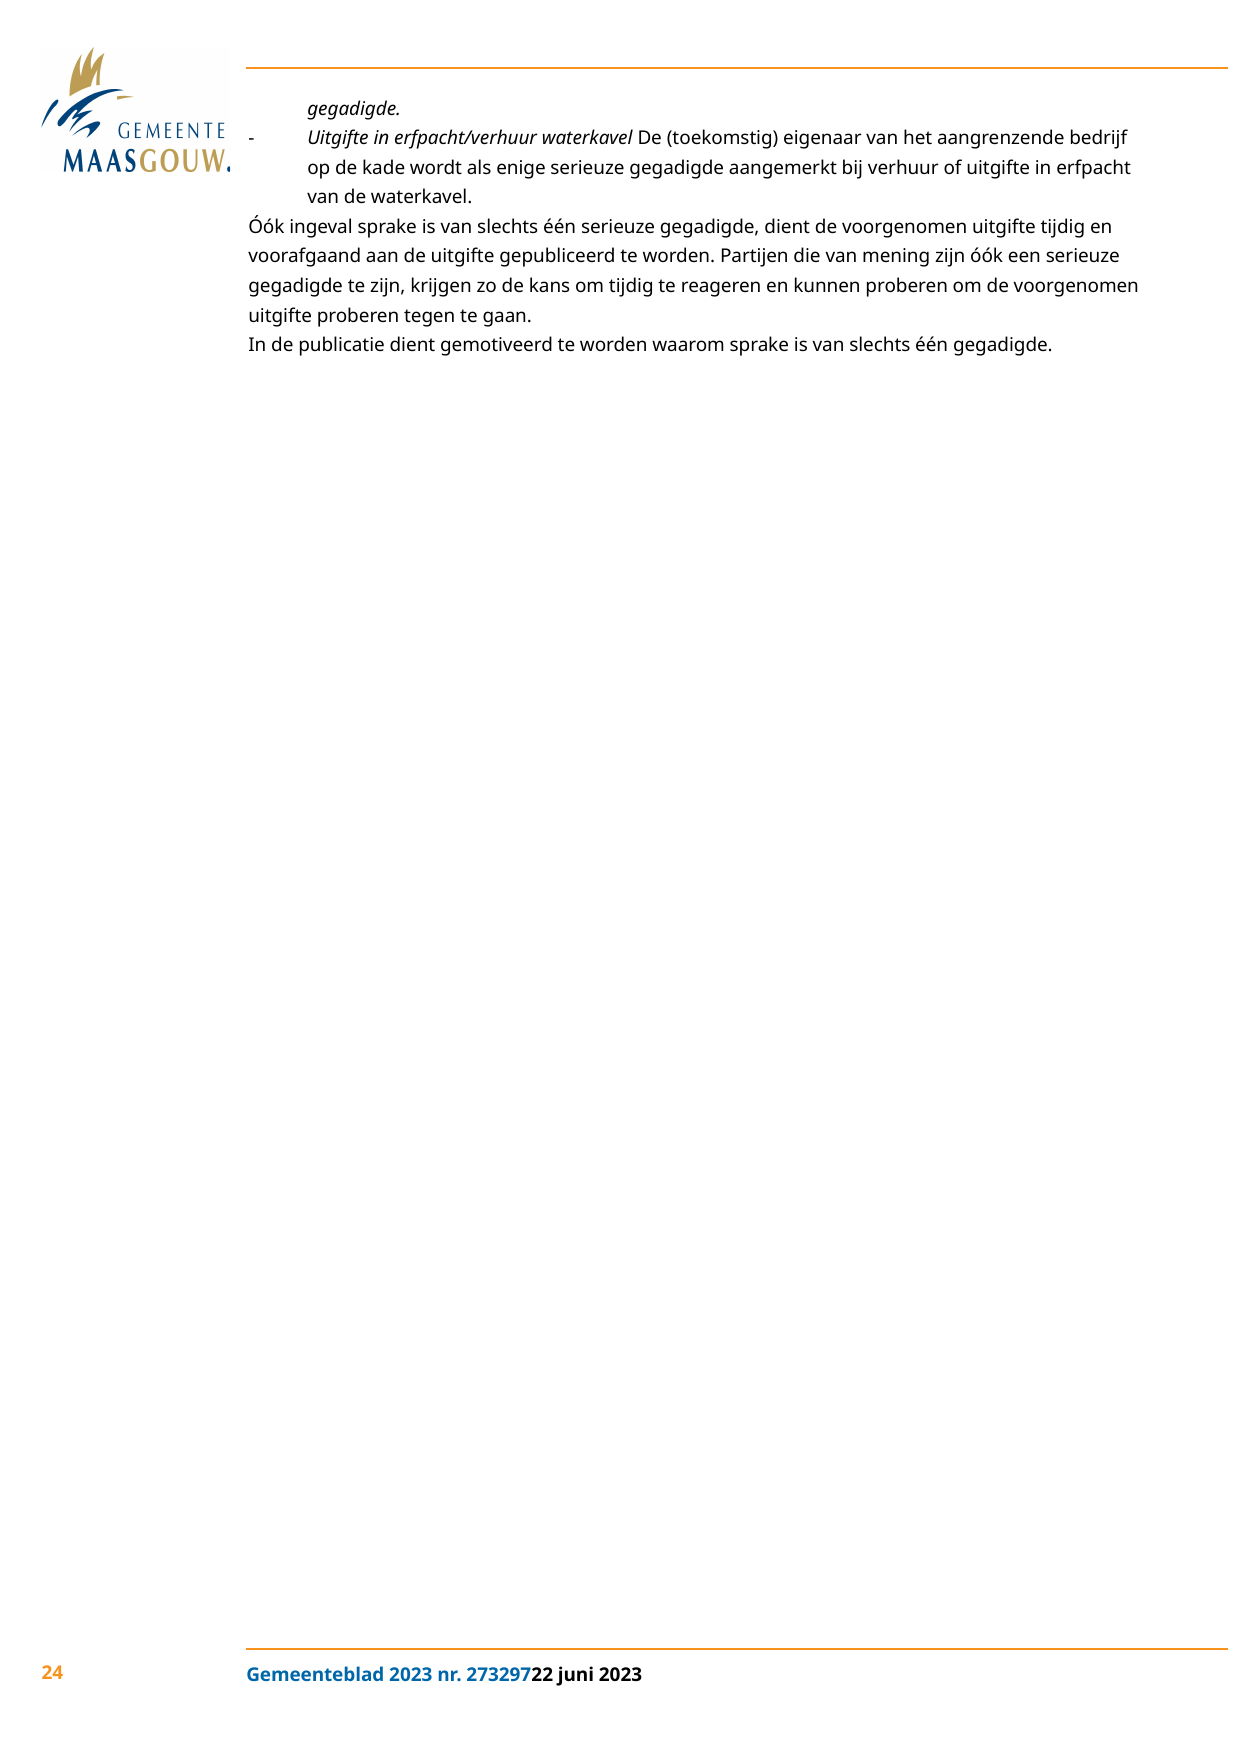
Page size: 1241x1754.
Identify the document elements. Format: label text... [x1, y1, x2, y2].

list gegadigde. [248, 95, 1152, 121]
picture [41, 47, 231, 172]
text In de publicatie dient gemotiveerd te worden waarom sprake is van slechts één gegadigde. [248, 331, 1152, 357]
list Uitgifte in erfpacht/verhuur waterkavel De (toekomstig) eigenaar van het aangrenzende bedrijf op de kade wordt als enige serieuze gegadigde aangemerkt bij verhuur of uitgifte in erfpacht van de waterkavel. [248, 124, 1152, 209]
text Óók ingeval sprake is van slechts één serieuze gegadigde, dient de voorgenomen uitgifte tijdig en voorafgaand aan de uitgifte gepubliceerd te worden. Partijen die van mening zijn óók een serieuze gegadigde te zijn, krijgen zo de kans om tijdig te reageren en kunnen proberen om de voorgenomen uitgifte proberen tegen te gaan. [248, 213, 1152, 328]
